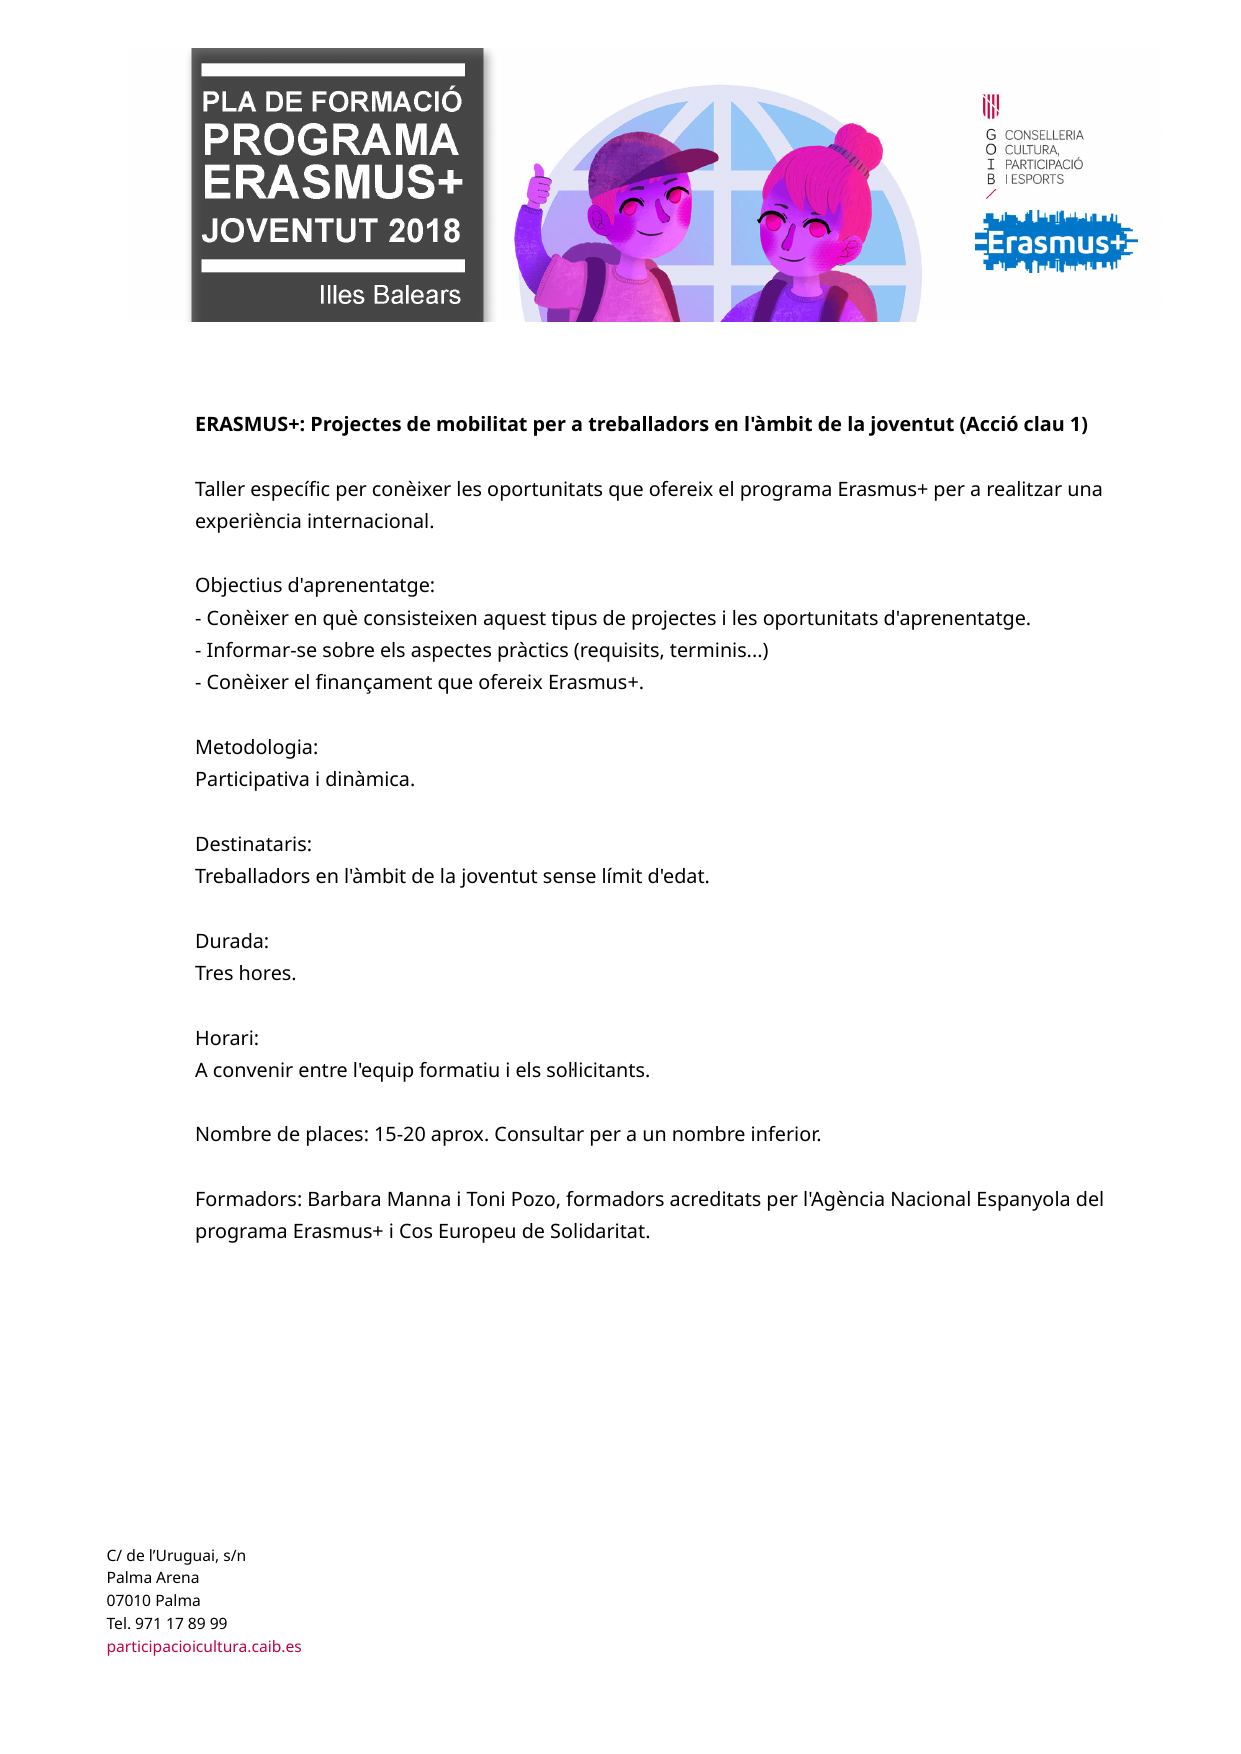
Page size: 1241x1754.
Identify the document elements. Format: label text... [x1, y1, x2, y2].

text A convenir entre l'equip formatiu i els sol·licitants. [195, 1056, 1152, 1083]
text Formadors: Barbara Manna i Toni Pozo, formadors acreditats per l'Agència Nacional Espanyola del programa Erasmus+ i Cos Europeu de Solidaritat. [195, 1185, 1152, 1244]
text - Conèixer el finançament que ofereix Erasmus+. [195, 668, 1152, 696]
text Taller específic per conèixer les oportunitats que ofereix el programa Erasmus+ per a realitzar una experiència internacional. [195, 475, 1152, 534]
text Destinataris: [195, 830, 1152, 857]
picture [128, 48, 1165, 322]
text - Informar-se sobre els aspectes pràctics (requisits, terminis...) [195, 636, 1152, 663]
text Horari: [195, 1024, 1152, 1051]
text Durada: [195, 927, 1152, 954]
text Objectius d'aprenentatge: [195, 572, 1152, 599]
text Participativa i dinàmica. [195, 765, 1152, 792]
text Treballadors en l'àmbit de la joventut sense límit d'edat. [195, 862, 1152, 889]
text Metodologia: [195, 733, 1152, 760]
text - Conèixer en què consisteixen aquest tipus de projectes i les oportunitats d'aprenentatge. [195, 604, 1152, 631]
text Tres hores. [195, 959, 1152, 986]
text Nombre de places: 15-20 aprox. Consultar per a un nombre inferior. [195, 1121, 1152, 1148]
text ERASMUS+: Projectes de mobilitat per a treballadors en l'àmbit de la joventut (Acció clau 1) [195, 410, 1152, 437]
